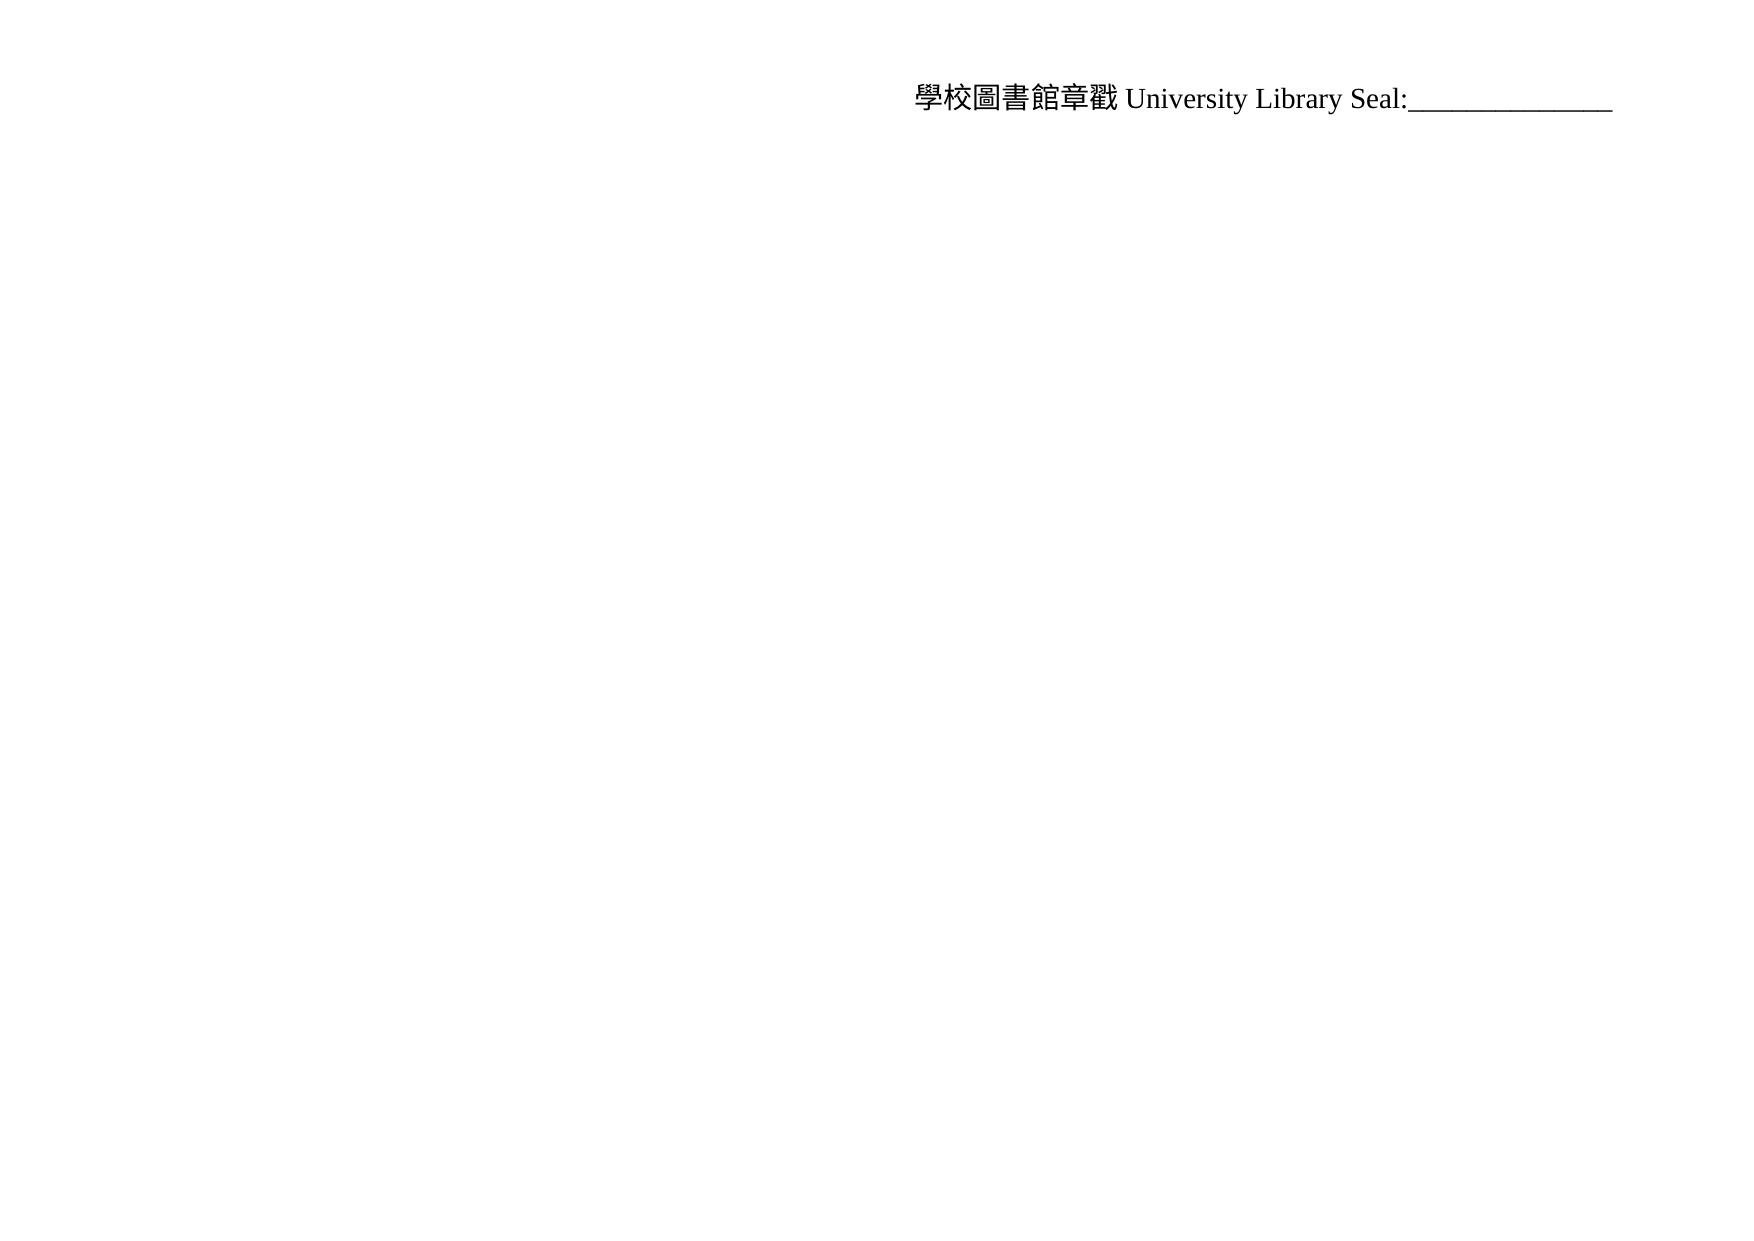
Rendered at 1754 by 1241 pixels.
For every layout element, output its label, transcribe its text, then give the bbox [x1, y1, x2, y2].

text 學校圖書館章戳 University Library Seal:______________ [29, 75, 1663, 117]
